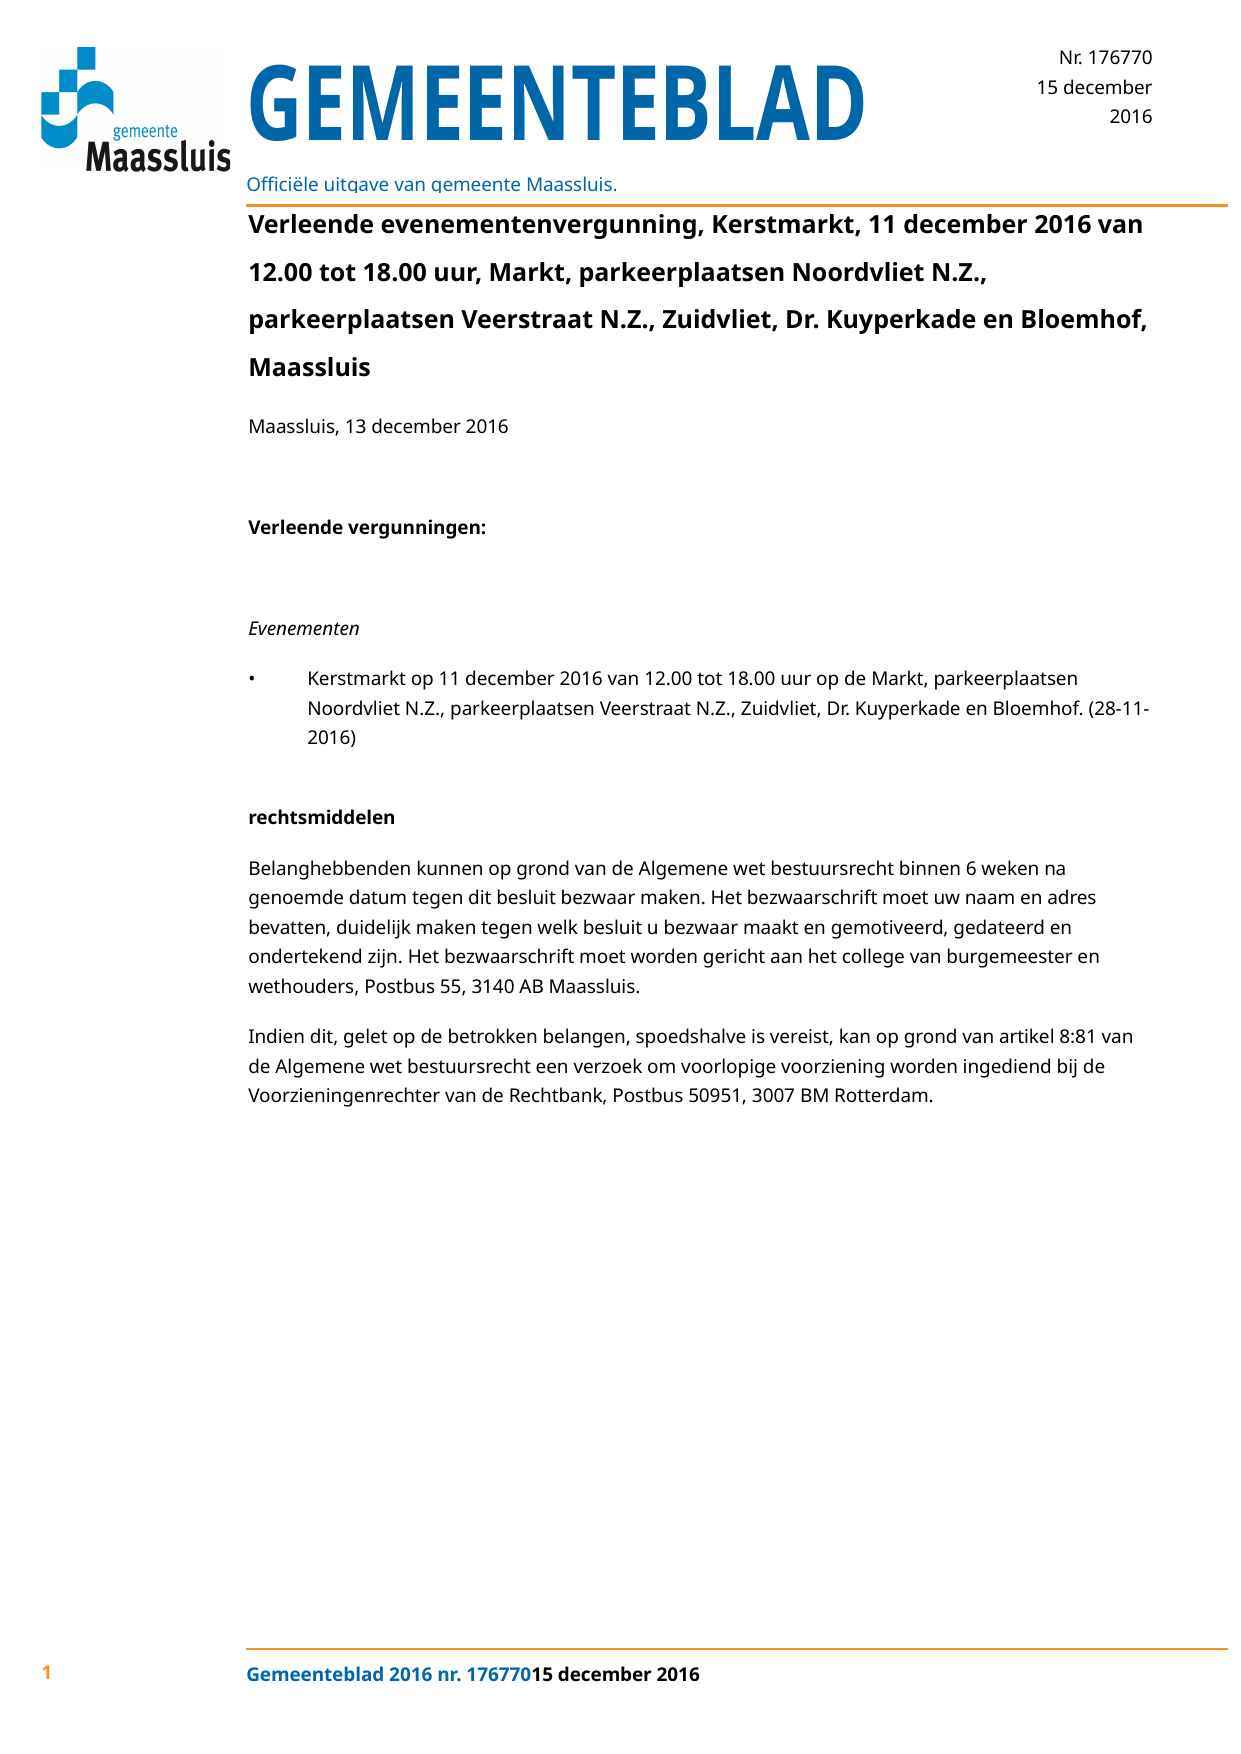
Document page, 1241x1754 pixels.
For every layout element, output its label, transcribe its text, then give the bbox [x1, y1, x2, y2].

picture [41, 47, 231, 172]
text Verleende vergunningen: [248, 514, 1152, 540]
text Verleende evenementenvergunning, Kerstmarkt, 11 december 2016 van 12.00 tot 18.00 uur, Markt, parkeerplaatsen Noordvliet N.Z., parkeerplaatsen Veerstraat N.Z., Zuidvliet, Dr. Kuyperkade en Bloemhof, Maassluis [248, 207, 1152, 384]
text Indien dit, gelet op de betrokken belangen, spoedshalve is vereist, kan op grond van artikel 8:81 van de Algemene wet bestuursrecht een verzoek om voorlopige voorziening worden ingediend bij de Voorzieningenrechter van de Rechtbank, Postbus 50951, 3007 BM Rotterdam. [248, 1023, 1152, 1108]
text rechtsmiddelen [248, 804, 1152, 830]
text Belanghebbenden kunnen op grond van de Algemene wet bestuursrecht binnen 6 weken na genoemde datum tegen dit besluit bezwaar maken. Het bezwaarschrift moet uw naam en adres bevatten, duidelijk maken tegen welk besluit u bezwaar maakt en gemotiveerd, gedateerd en ondertekend zijn. Het bezwaarschrift moet worden gericht aan het college van burgemeester en wethouders, Postbus 55, 3140 AB Maassluis. [248, 855, 1152, 999]
picture [41, 47, 77, 92]
text Evenementen [248, 615, 1152, 641]
text Maassluis, 13 december 2016 [248, 413, 1152, 439]
list Kerstmarkt op 11 december 2016 van 12.00 tot 18.00 uur op de Markt, parkeerplaatsen Noordvliet N.Z., parkeerplaatsen Veerstraat N.Z., Zuidvliet, Dr. Kuyperkade en Bloemhof. (28-11-2016) [248, 665, 1152, 750]
